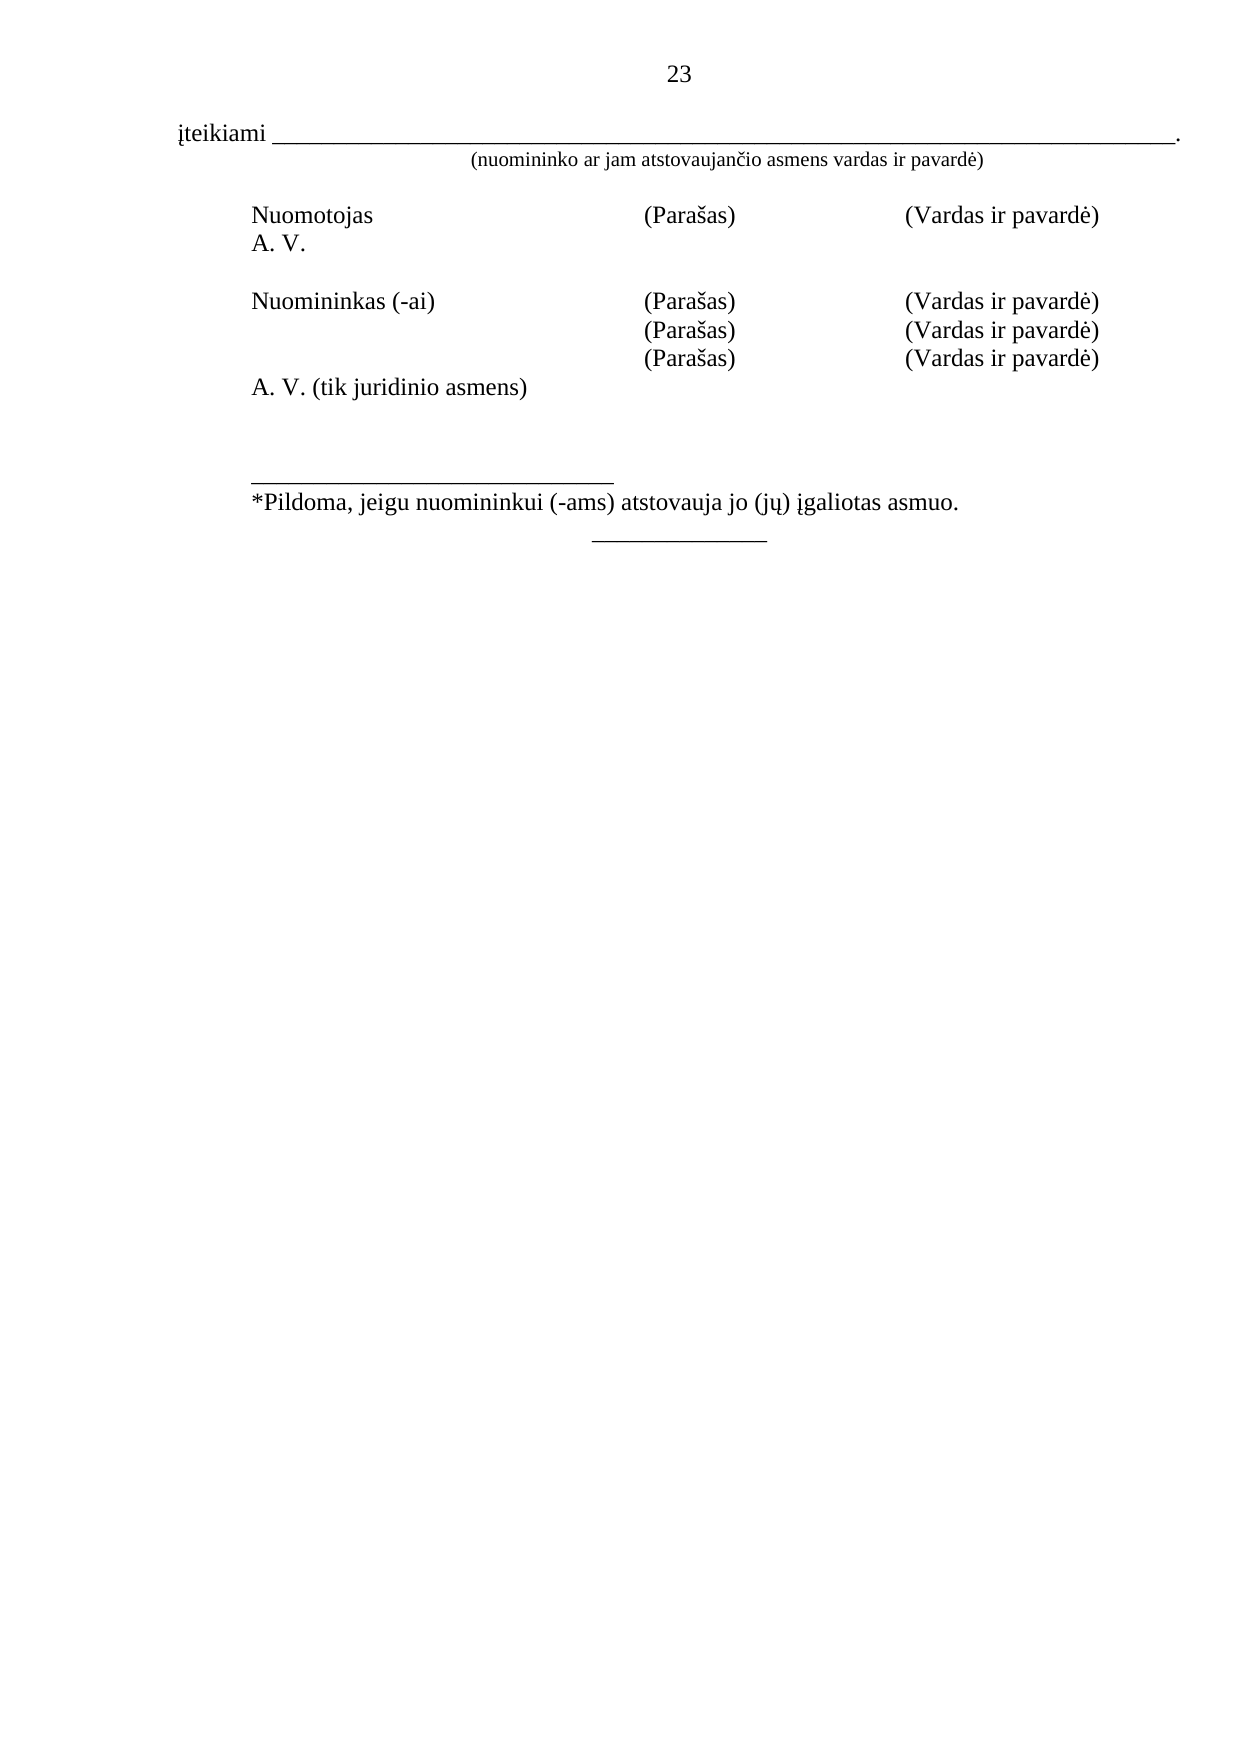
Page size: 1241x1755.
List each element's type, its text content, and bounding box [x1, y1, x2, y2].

text *Pildoma, jeigu nuomininkui (-ams) atstovauja jo (jų) įgaliotas asmuo. [177, 487, 1181, 516]
text A. V. [177, 228, 1181, 257]
text ______________ [177, 516, 1181, 545]
text (Parašas) (Vardas ir pavardė) [177, 315, 1181, 343]
text Nuomotojas (Parašas) (Vardas ir pavardė) [177, 200, 1181, 228]
text A. V. (tik juridinio asmens) [177, 372, 1181, 401]
text _____________________________ [177, 458, 1181, 487]
text Nuomininkas (-ai) (Parašas) (Vardas ir pavardė) [177, 286, 1181, 315]
text (Parašas) (Vardas ir pavardė) [177, 343, 1181, 372]
text (nuomininko ar jam atstovaujančio asmens vardas ir pavardė) [177, 147, 1181, 171]
text įteikiami . [177, 118, 1181, 147]
